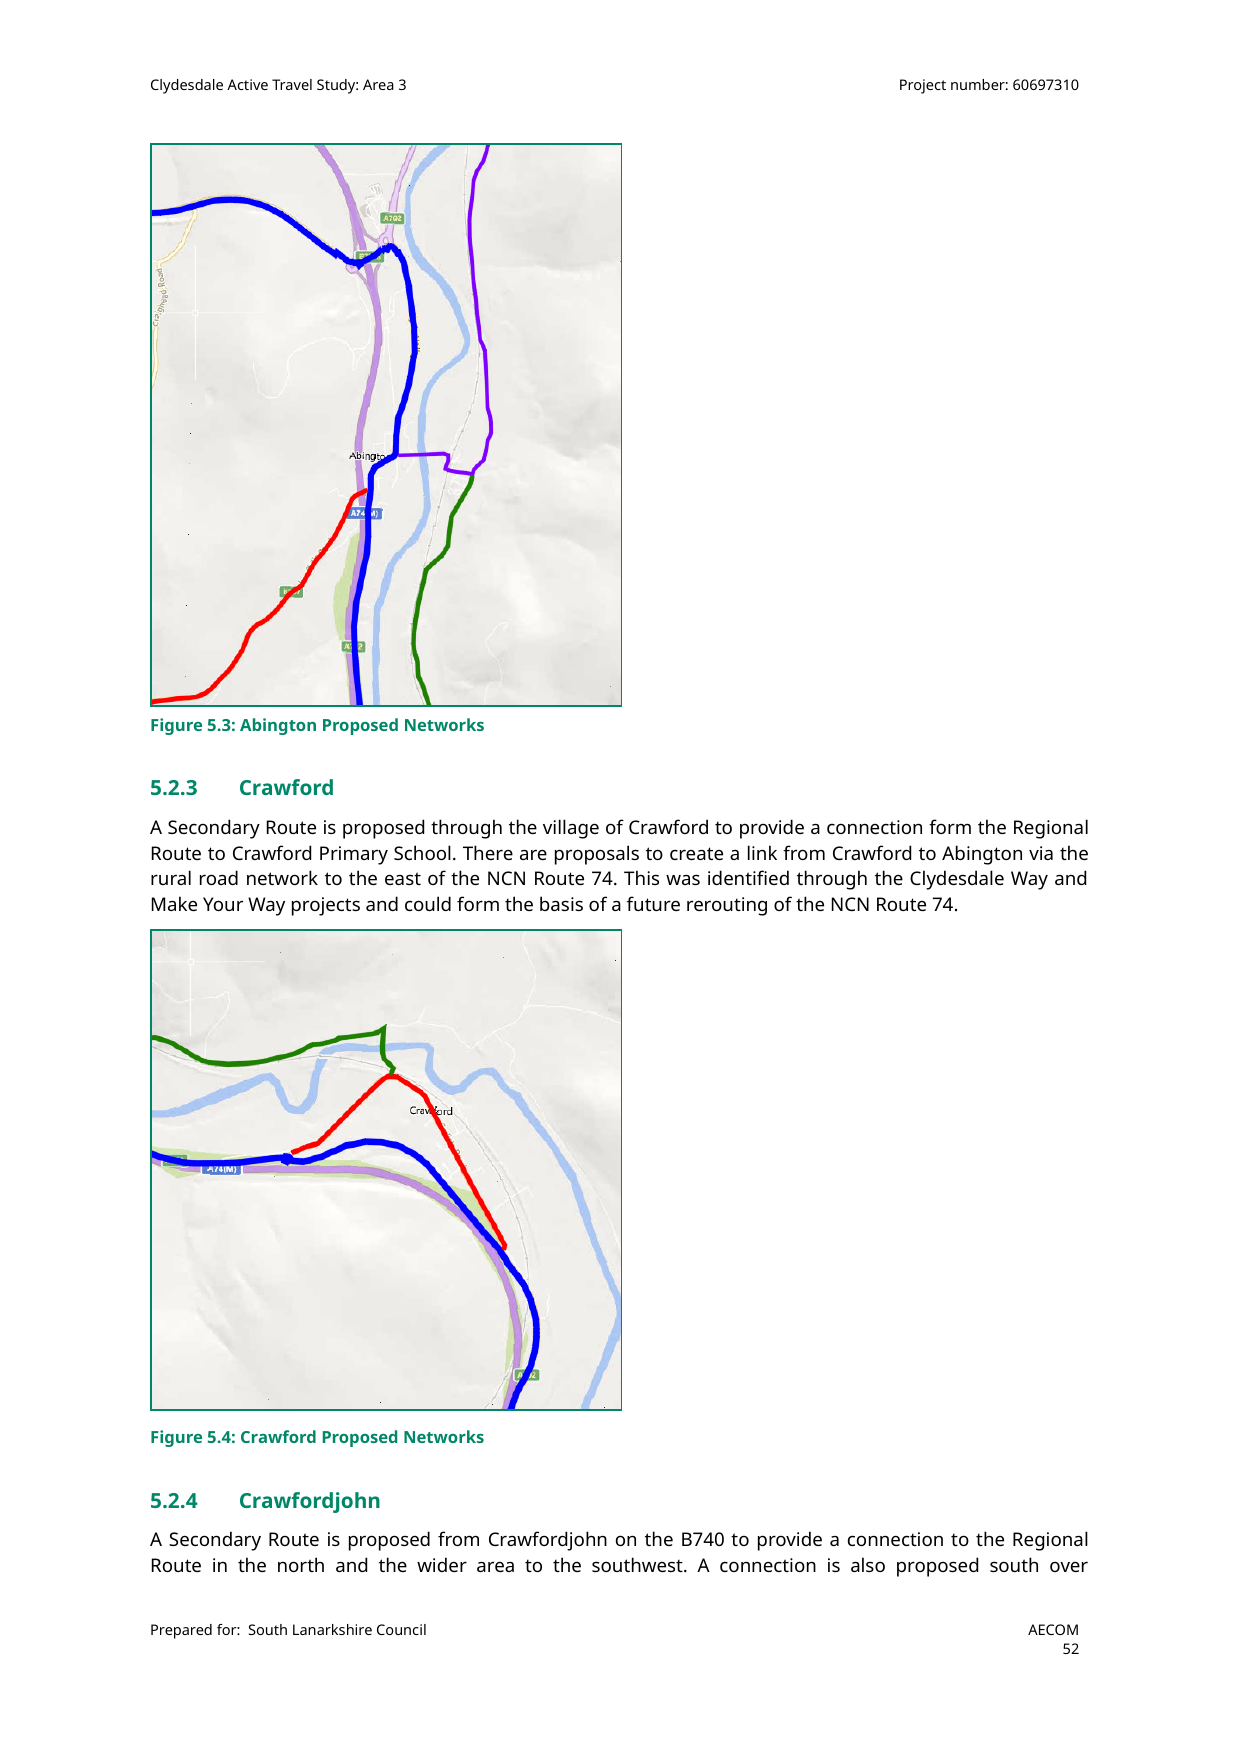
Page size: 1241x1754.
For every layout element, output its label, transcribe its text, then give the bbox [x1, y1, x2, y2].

subtitle Crawford [150, 773, 1090, 802]
text A Secondary Route is proposed from Crawfordjohn on the B740 to provide a connection to the Regional Route in the north and the wider area to the southwest. A connection is also proposed south over [150, 1527, 1090, 1578]
text Figure 5.3: Abington Proposed Networks [150, 711, 1090, 736]
subtitle Crawfordjohn [150, 1486, 1090, 1514]
text A Secondary Route is proposed through the village of Crawford to provide a connection form the Regional Route to Crawford Primary School. There are proposals to create a link from Crawford to Abington via the rural road network to the east of the NCN Route 74. This was identified through the Clydesdale Way and Make Your Way projects and could form the basis of a future rerouting of the NCN Route 74. [150, 814, 1090, 916]
text Figure 5.4: Crawford Proposed Networks [150, 1423, 1090, 1448]
